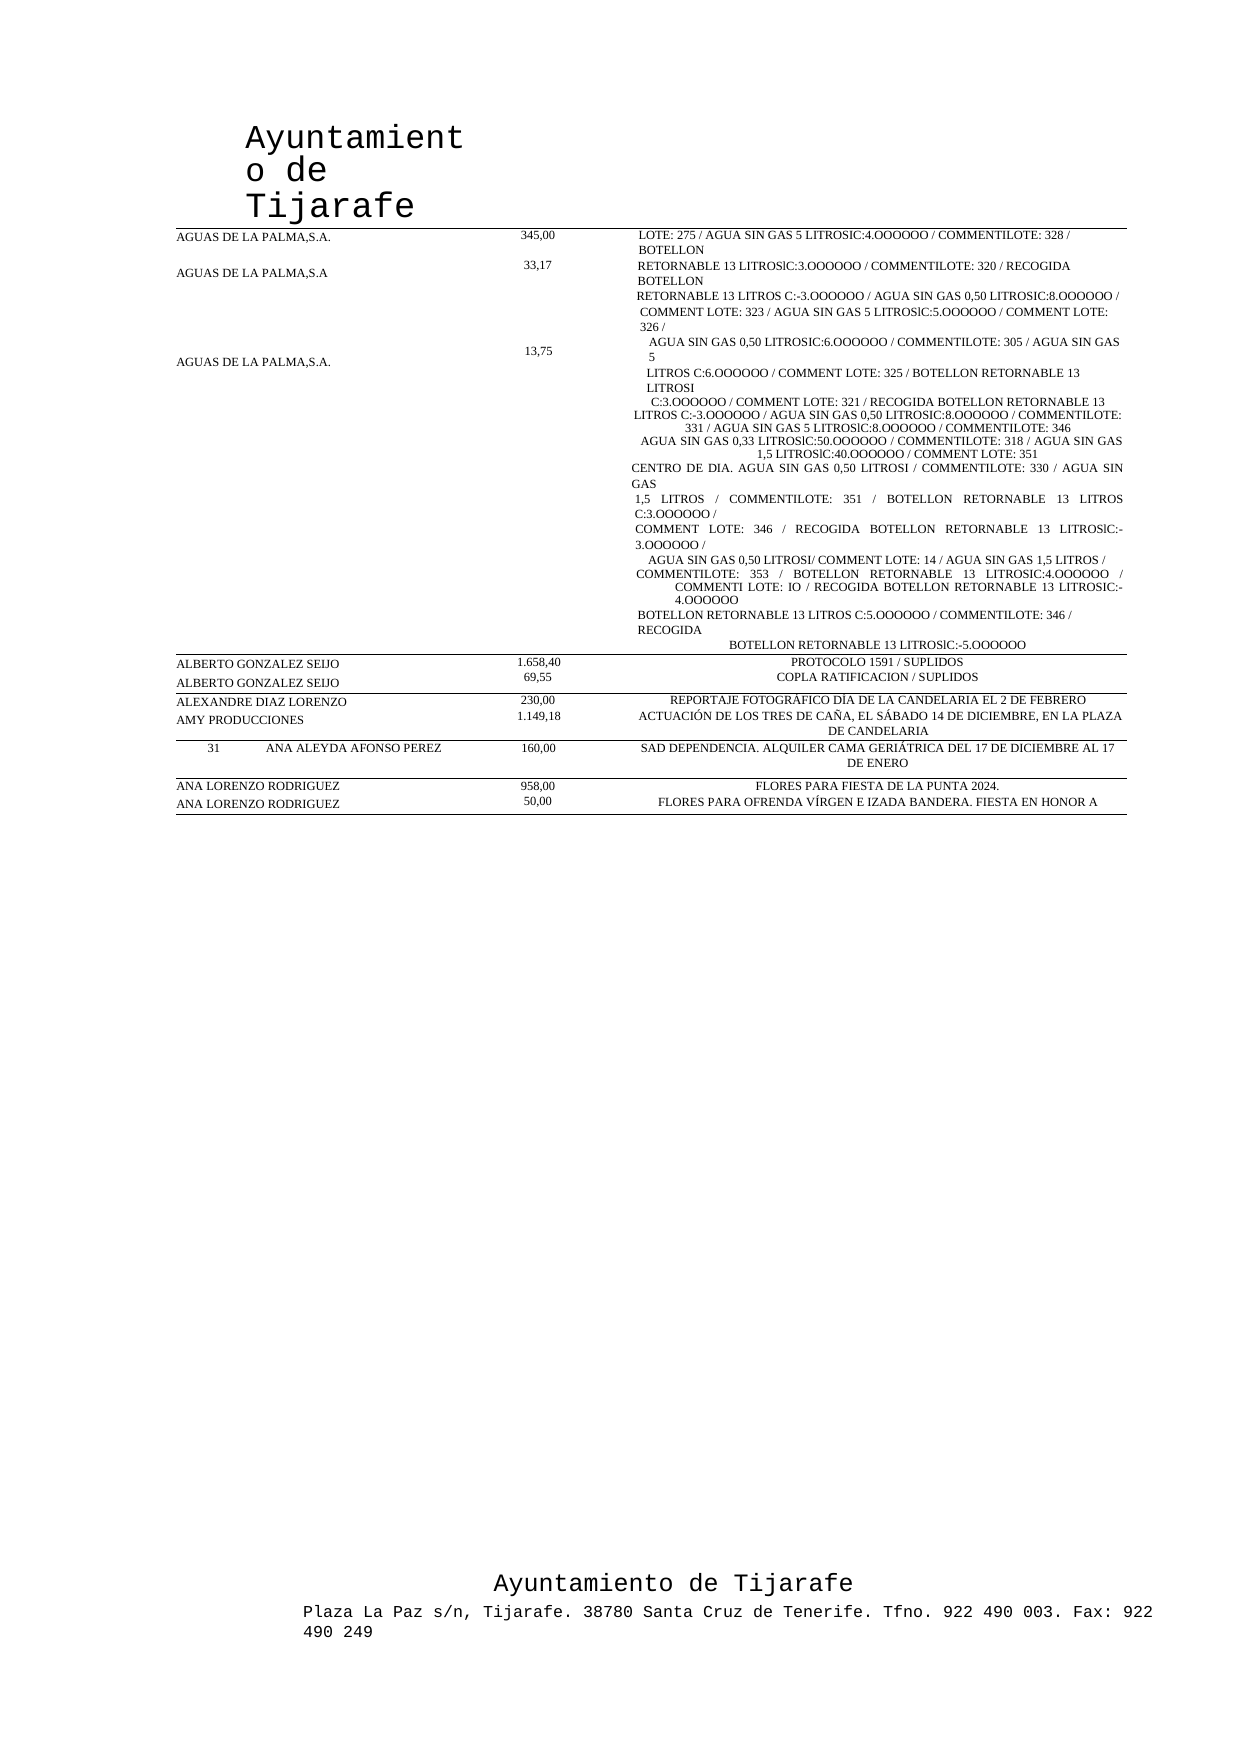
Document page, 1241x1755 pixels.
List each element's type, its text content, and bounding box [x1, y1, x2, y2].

table_cell 1.658,40 69,55 [517, 655, 631, 692]
table_cell ALEXANDRE DIAZ LORENZO AMY PRODUCCIONES [176, 694, 517, 740]
table_header 345,00 33,17 13,75 [517, 229, 631, 654]
table_cell 160,00 [517, 741, 631, 778]
table_cell SAD DEPENDENCIA. ALQUILER CAMA GERIÁTRICA DEL 17 DE DICIEMBRE AL 17 DE ENERO [631, 741, 1127, 778]
table_cell 230,00 1.149,18 [517, 694, 631, 740]
table_header LOTE: 275 / AGUA SIN GAS 5 LITROSIC:4.OOOOOO / COMMENTILOTE: 328 / BOTELLON RETORNABLE 13 LITROSlC:3.OOOOOO / COMMENTILOTE: 320 / RECOGIDA BOTELLON RETORNABLE 13 LITROS C:-3.OOOOOO / AGUA SIN GAS 0,50 LITROSIC:8.OOOOOO / COMMENT LOTE: 323 / AGUA SIN GAS 5 LITROSlC:5.OOOOOO / COMMENT LOTE: 326 / AGUA SIN GAS 0,50 LITROSIC:6.OOOOOO / COMMENTILOTE: 305 / AGUA SIN GAS 5 LITROS C:6.OOOOOO / COMMENT LOTE: 325 / BOTELLON RETORNABLE 13 LITROSI C:3.OOOOOO / COMMENT LOTE: 321 / RECOGIDA BOTELLON RETORNABLE 13 LITROS C:-3.OOOOOO / AGUA SIN GAS 0,50 LITROSIC:8.OOOOOO / COMMENTILOTE: 331 / AGUA SIN GAS 5 LITROSlC:8.OOOOOO / COMMENTILOTE: 346 AGUA SIN GAS 0,33 LITROSlC:50.OOOOOO / COMMENTILOTE: 318 / AGUA SIN GAS 1,5 LITROSlC:40.OOOOOO / COMMENT LOTE: 351 CENTRO DE DIA. AGUA SIN GAS 0,50 LITROSI / COMMENTILOTE: 330 / AGUA SIN GAS 1,5 LITROS / COMMENTILOTE: 351 / BOTELLON RETORNABLE 13 LITROS C:3.OOOOOO / COMMENT LOTE: 346 / RECOGIDA BOTELLON RETORNABLE 13 LITROSlC:-3.OOOOOO / AGUA SIN GAS 0,50 LITROSI/ COMMENT LOTE: 14 / AGUA SIN GAS 1,5 LITROS / COMMENTILOTE: 353 / BOTELLON RETORNABLE 13 LITROSIC:4.OOOOOO / COMMENTI LOTE: IO / RECOGIDA BOTELLON RETORNABLE 13 LITROSIC:-4.OOOOOO BOTELLON RETORNABLE 13 LITROS C:5.OOOOOO / COMMENTILOTE: 346 / RECOGIDA BOTELLON RETORNABLE 13 LITROSlC:-5.OOOOOO [631, 229, 1127, 654]
table_cell 958,00 50,00 [517, 779, 631, 813]
table_cell FLORES PARA FIESTA DE LA PUNTA 2024. FLORES PARA OFRENDA VÍRGEN E IZADA BANDERA. FIESTA EN HONOR A [631, 779, 1127, 813]
table_cell 31 ANA ALEYDA AFONSO PEREZ [176, 741, 517, 778]
table_header AGUAS DE LA PALMA,S.A. AGUAS DE LA PALMA,S.A AGUAS DE LA PALMA,S.A. [176, 229, 517, 654]
table_cell ANA LORENZO RODRIGUEZ ANA LORENZO RODRIGUEZ [176, 779, 517, 813]
table_cell ALBERTO GONZALEZ SEIJO ALBERTO GONZALEZ SEIJO [176, 655, 517, 692]
table_cell REPORTAJE FOTOGRÁFICO DÍA DE LA CANDELARIA EL 2 DE FEBRERO ACTUACIÓN DE LOS TRES DE CAÑA, EL SÁBADO 14 DE DICIEMBRE, EN LA PLAZA DE CANDELARIA [631, 694, 1127, 740]
table_cell PROTOCOLO 1591 / SUPLIDOS COPLA RATIFICACION / SUPLIDOS [631, 655, 1127, 692]
